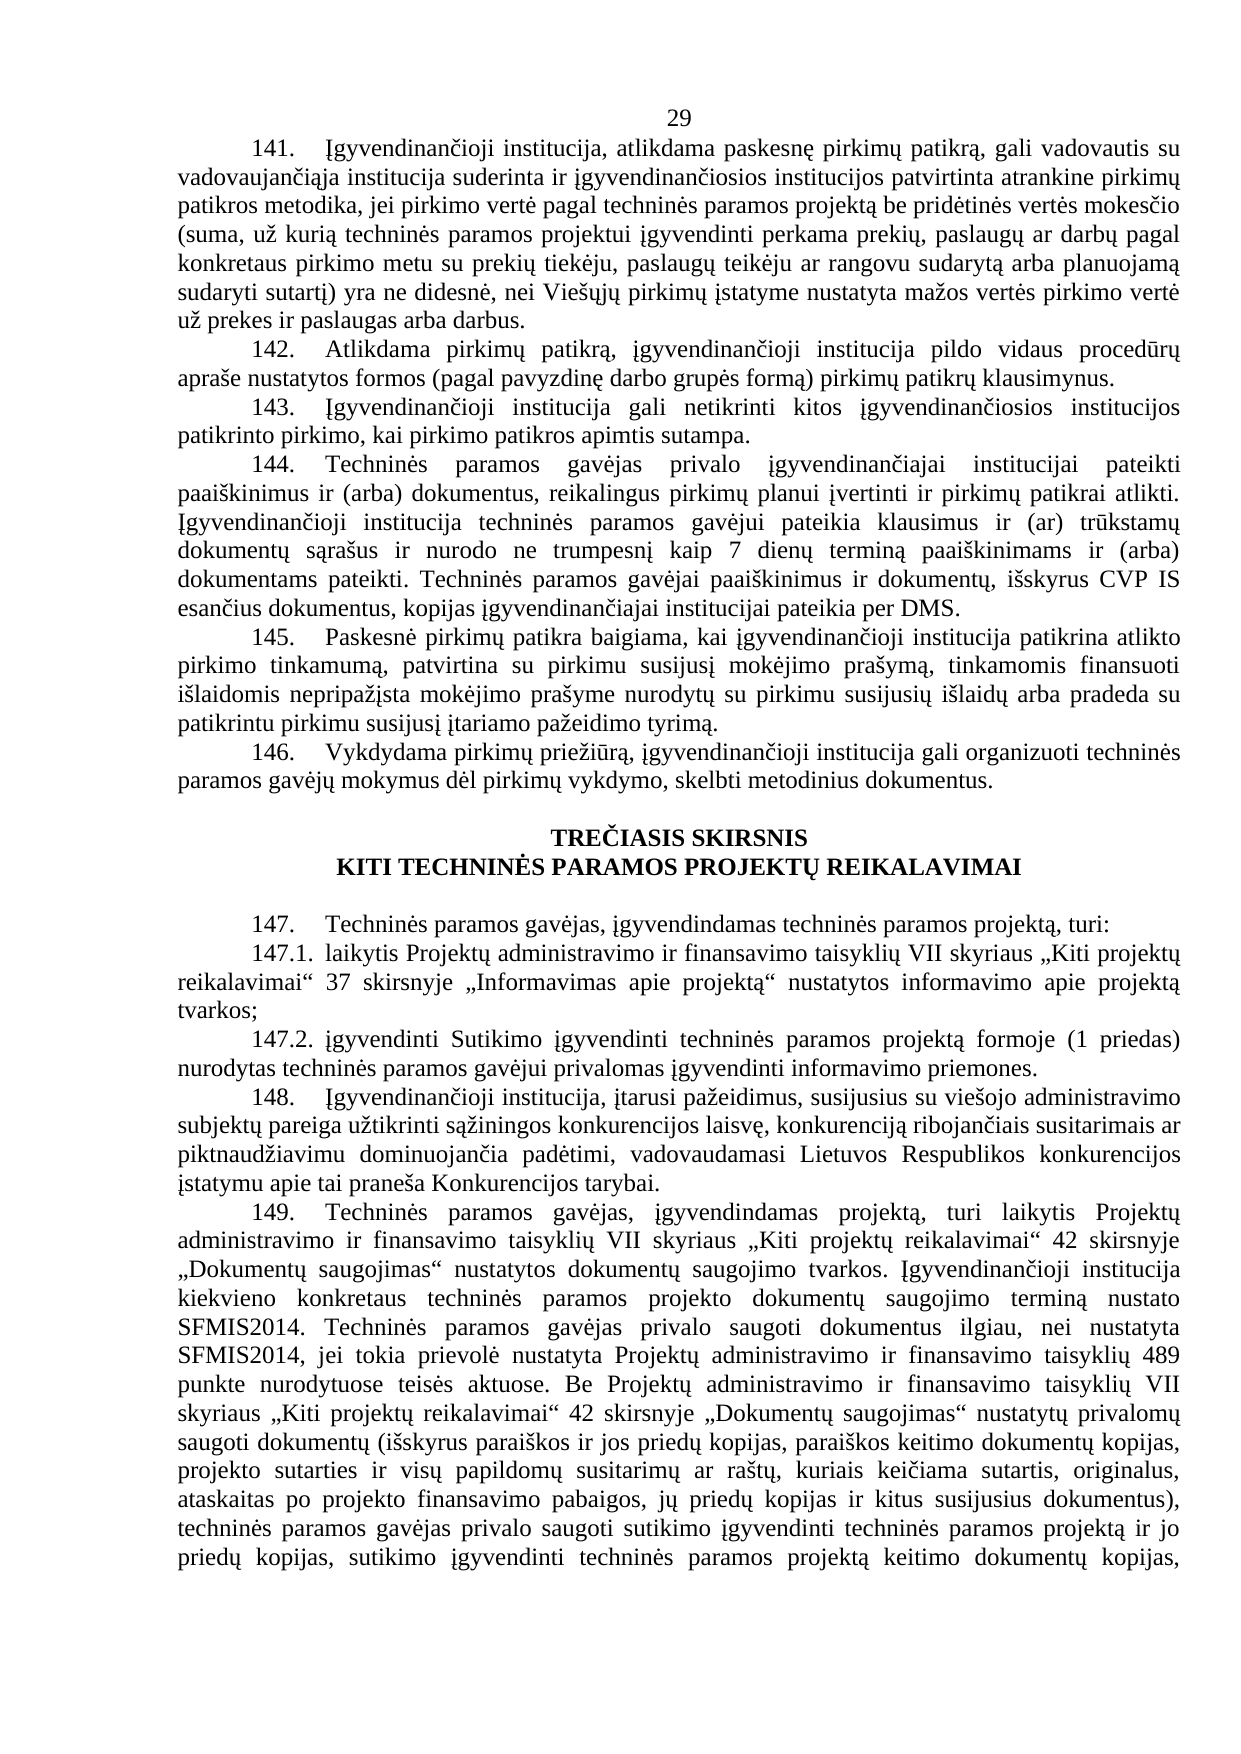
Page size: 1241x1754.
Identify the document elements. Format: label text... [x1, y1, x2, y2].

text KITI TECHNINĖS PARAMOS PROJEKTŲ REIKALAVIMAI [177, 852, 1181, 880]
text 143. Įgyvendinančioji institucija gali netikrinti kitos įgyvendinančiosios institucijos patikrinto pirkimo, kai pirkimo patikros apimtis sutampa. [177, 392, 1181, 449]
text 145. Paskesnė pirkimų patikra baigiama, kai įgyvendinančioji institucija patikrina atlikto pirkimo tinkamumą, patvirtina su pirkimu susijusį mokėjimo prašymą, tinkamomis finansuoti išlaidomis nepripažįsta mokėjimo prašyme nurodytų su pirkimu susijusių išlaidų arba pradeda su patikrintu pirkimu susijusį įtariamo pažeidimo tyrimą. [177, 622, 1181, 737]
text 146. Vykdydama pirkimų priežiūrą, įgyvendinančioji institucija gali organizuoti techninės paramos gavėjų mokymus dėl pirkimų vykdymo, skelbti metodinius dokumentus. [177, 737, 1181, 794]
text 141. Įgyvendinančioji institucija, atlikdama paskesnę pirkimų patikrą, gali vadovautis su vadovaujančiąja institucija suderinta ir įgyvendinančiosios institucijos patvirtinta atrankine pirkimų patikros metodika, jei pirkimo vertė pagal techninės paramos projektą be pridėtinės vertės mokesčio (suma, už kurią techninės paramos projektui įgyvendinti perkama prekių, paslaugų ar darbų pagal konkretaus pirkimo metu su prekių tiekėju, paslaugų teikėju ar rangovu sudarytą arba planuojamą sudaryti sutartį) yra ne didesnė, nei Viešųjų pirkimų įstatyme nustatyta mažos vertės pirkimo vertė už prekes ir paslaugas arba darbus. [177, 133, 1181, 334]
text 147.2. įgyvendinti Sutikimo įgyvendinti techninės paramos projektą formoje (1 priedas) nurodytas techninės paramos gavėjui privalomas įgyvendinti informavimo priemones. [177, 1024, 1181, 1082]
text 148. Įgyvendinančioji institucija, įtarusi pažeidimus, susijusius su viešojo administravimo subjektų pareiga užtikrinti sąžiningos konkurencijos laisvę, konkurenciją ribojančiais susitarimais ar piktnaudžiavimu dominuojančia padėtimi, vadovaudamasi Lietuvos Respublikos konkurencijos įstatymu apie tai praneša Konkurencijos tarybai. [177, 1082, 1181, 1197]
text 142. Atlikdama pirkimų patikrą, įgyvendinančioji institucija pildo vidaus procedūrų apraše nustatytos formos (pagal pavyzdinę darbo grupės formą) pirkimų patikrų klausimynus. [177, 334, 1181, 392]
text TREČIASIS SKIRSNIS [177, 823, 1181, 852]
text 144. Techninės paramos gavėjas privalo įgyvendinančiajai institucijai pateikti paaiškinimus ir (arba) dokumentus, reikalingus pirkimų planui įvertinti ir pirkimų patikrai atlikti. Įgyvendinančioji institucija techninės paramos gavėjui pateikia klausimus ir (ar) trūkstamų dokumentų sąrašus ir nurodo ne trumpesnį kaip 7 dienų terminą paaiškinimams ir (arba) dokumentams pateikti. Techninės paramos gavėjai paaiškinimus ir dokumentų, išskyrus CVP IS esančius dokumentus, kopijas įgyvendinančiajai institucijai pateikia per DMS. [177, 449, 1181, 622]
text 147.1. laikytis Projektų administravimo ir finansavimo taisyklių VII skyriaus „Kiti projektų reikalavimai“ 37 skirsnyje „Informavimas apie projektą“ nustatytos informavimo apie projektą tvarkos; [177, 938, 1181, 1024]
text 147. Techninės paramos gavėjas, įgyvendindamas techninės paramos projektą, turi: [177, 909, 1181, 938]
text 149. Techninės paramos gavėjas, įgyvendindamas projektą, turi laikytis Projektų administravimo ir finansavimo taisyklių VII skyriaus „Kiti projektų reikalavimai“ 42 skirsnyje „Dokumentų saugojimas“ nustatytos dokumentų saugojimo tvarkos. Įgyvendinančioji institucija kiekvieno konkretaus techninės paramos projekto dokumentų saugojimo terminą nustato SFMIS2014. Techninės paramos gavėjas privalo saugoti dokumentus ilgiau, nei nustatyta SFMIS2014, jei tokia prievolė nustatyta Projektų administravimo ir finansavimo taisyklių 489 punkte nurodytuose teisės aktuose. Be Projektų administravimo ir finansavimo taisyklių VII skyriaus „Kiti projektų reikalavimai“ 42 skirsnyje „Dokumentų saugojimas“ nustatytų privalomų saugoti dokumentų (išskyrus paraiškos ir jos priedų kopijas, paraiškos keitimo dokumentų kopijas, projekto sutarties ir visų papildomų susitarimų ar raštų, kuriais keičiama sutartis, originalus, ataskaitas po projekto finansavimo pabaigos, jų priedų kopijas ir kitus susijusius dokumentus), techninės paramos gavėjas privalo saugoti sutikimo įgyvendinti techninės paramos projektą ir jo priedų kopijas, sutikimo įgyvendinti techninės paramos projektą keitimo dokumentų kopijas, [177, 1197, 1181, 1570]
